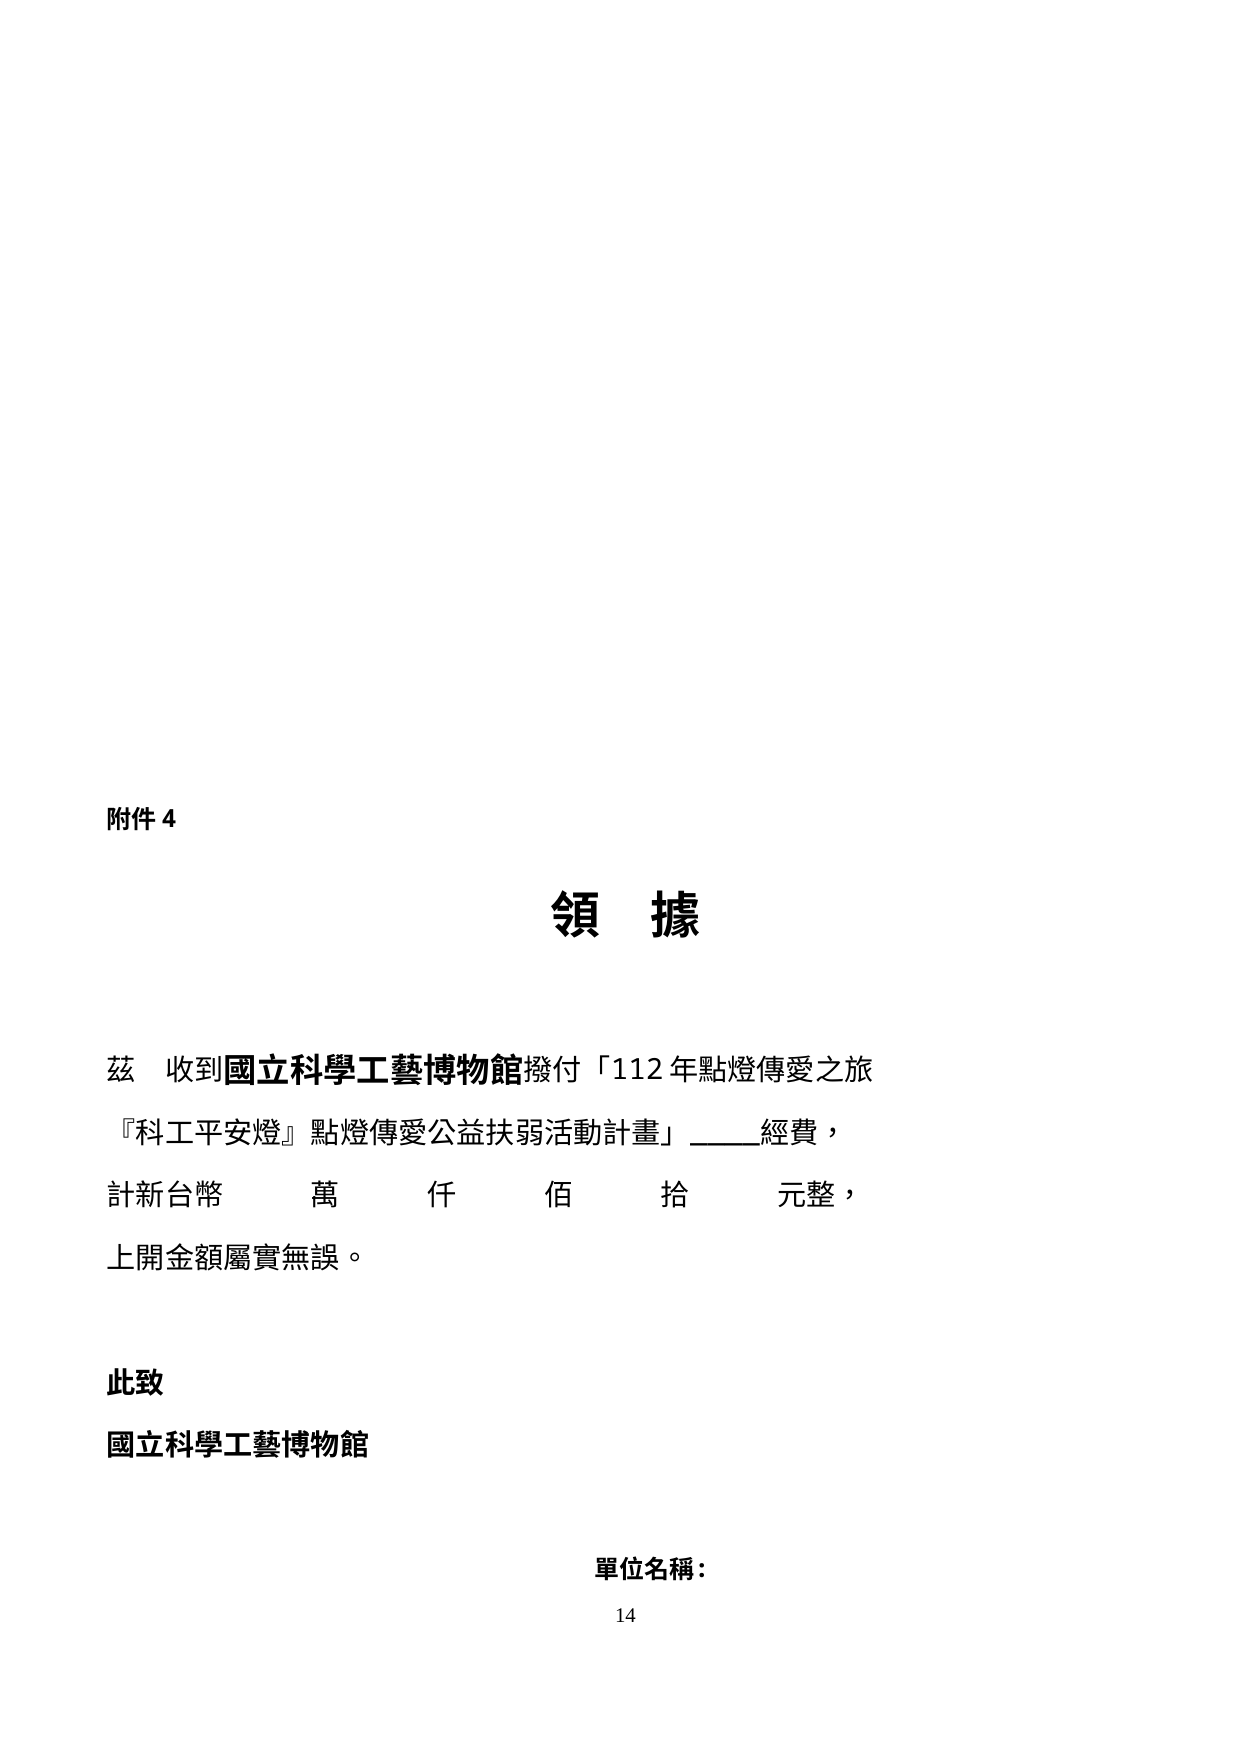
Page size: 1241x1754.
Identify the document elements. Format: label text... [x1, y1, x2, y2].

text 單位名稱: [331, 1526, 1144, 1589]
text 附件4 [106, 776, 1144, 839]
text 國立科學工藝博物館 [106, 1401, 1144, 1464]
text 領 據 [106, 839, 1144, 964]
text 上開金額屬實無誤。 [106, 1214, 1144, 1276]
text 茲 收到國立科學工藝博物館撥付「112年點燈傳愛之旅 [106, 1026, 1144, 1089]
text 計新台幣 萬 仟 佰 拾 元整， [106, 1151, 1144, 1214]
text 此致 [106, 1339, 1144, 1401]
text 『科工平安燈』點燈傳愛公益扶弱活動計畫」____經費， [106, 1089, 1144, 1151]
